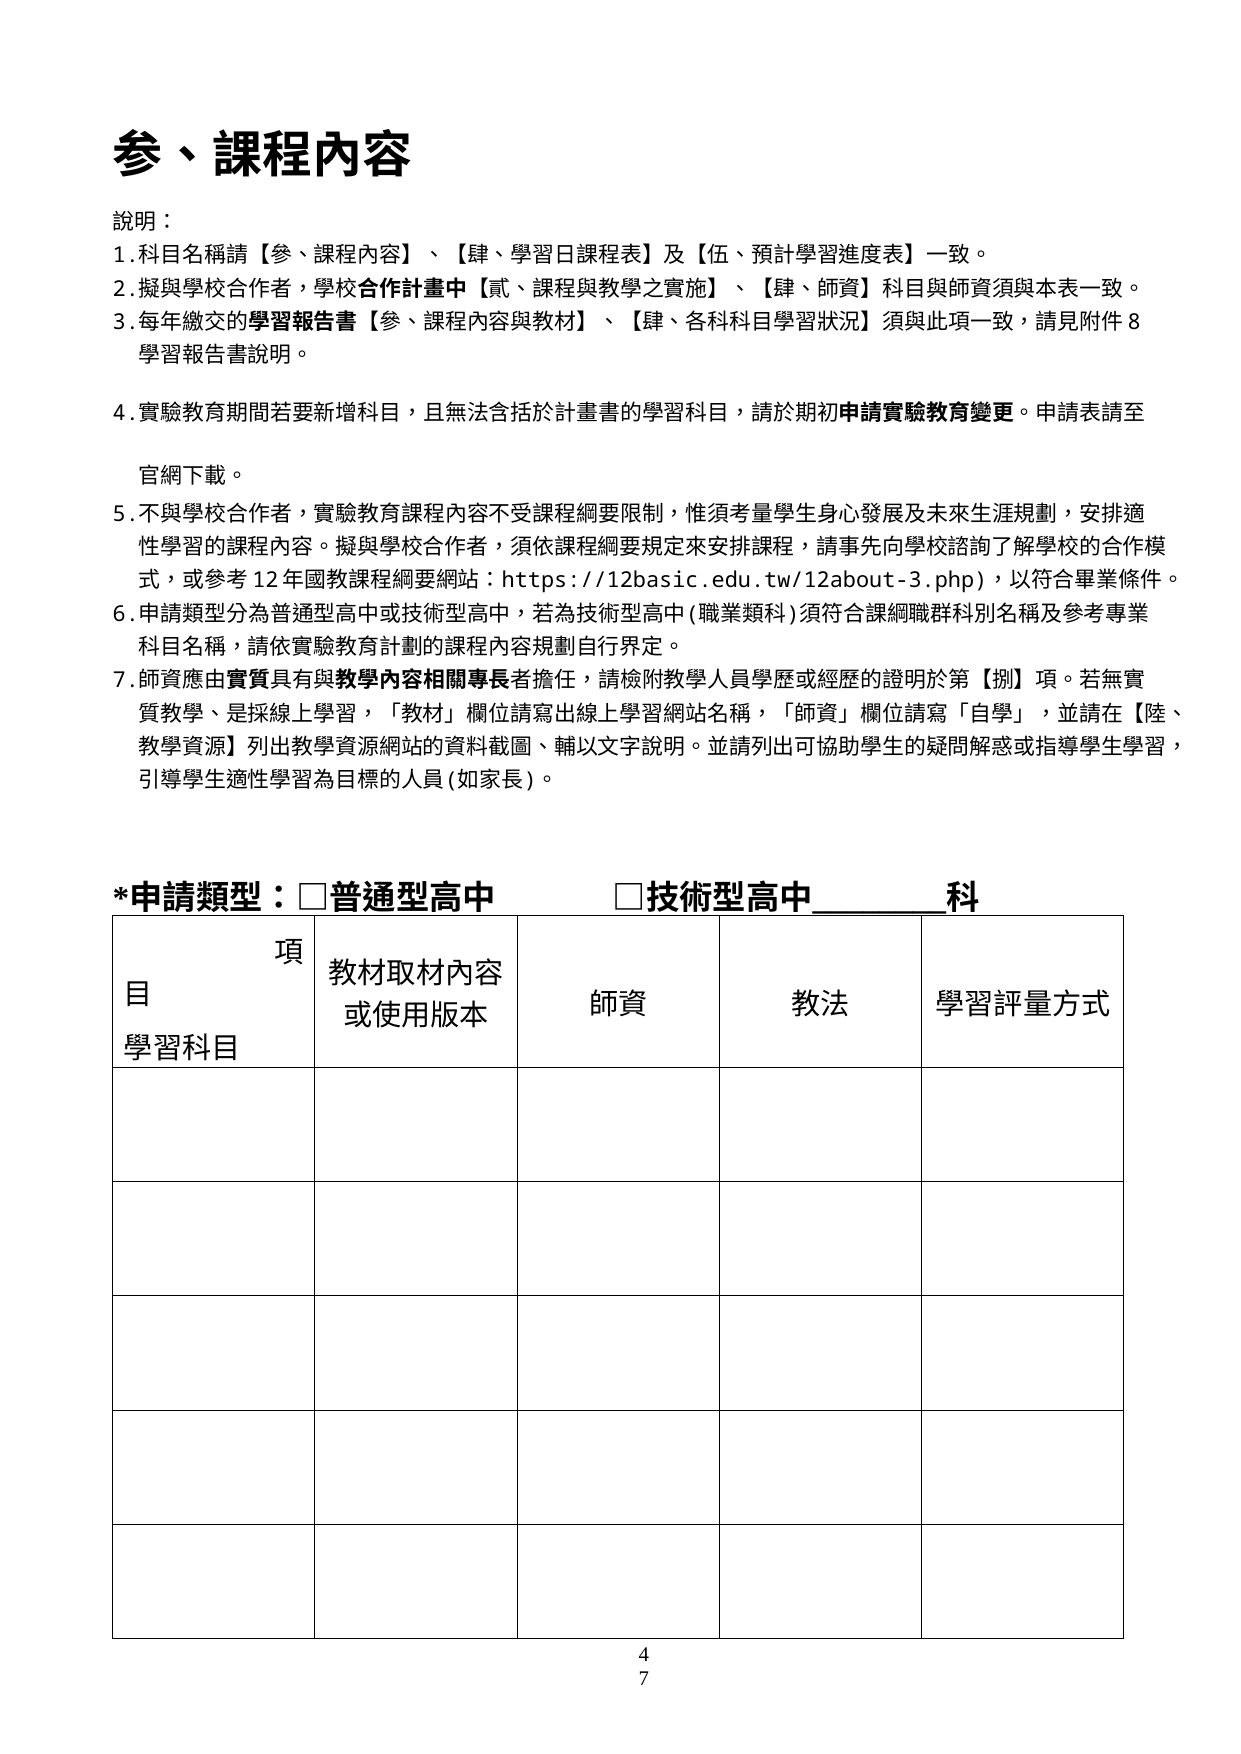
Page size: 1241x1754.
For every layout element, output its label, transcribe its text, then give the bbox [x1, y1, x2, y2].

table_cell [518, 1068, 719, 1181]
table_header 師資 [518, 916, 719, 1067]
text 3.每年繳交的學習報告書【參、課程內容與教材】、【肆、各科科目學習狀況】須與此項一致，請見附件8學習報告書說明。 [112, 303, 1167, 369]
table_header 項目 學習科目 [113, 916, 314, 1067]
table_cell [315, 1182, 517, 1295]
table_cell [113, 1411, 314, 1524]
table_cell [315, 1296, 517, 1409]
table_cell [720, 1296, 921, 1409]
table_header 教材取材內容或使用版本 [315, 916, 517, 1067]
table_cell [720, 1182, 921, 1295]
table_cell [518, 1525, 719, 1638]
table_cell [720, 1411, 921, 1524]
table_cell [518, 1296, 719, 1409]
table_cell [315, 1411, 517, 1524]
table_cell [113, 1296, 314, 1409]
table_cell [113, 1182, 314, 1295]
table_cell [315, 1525, 517, 1638]
table_cell [113, 1525, 314, 1638]
table_header 學習評量方式 [922, 916, 1123, 1067]
table_cell [518, 1411, 719, 1524]
table_cell [720, 1525, 921, 1638]
table_cell [922, 1296, 1123, 1409]
table_cell [720, 1068, 921, 1181]
text 說明： [112, 203, 1167, 236]
text 参、課程內容 [112, 78, 1167, 203]
table_cell [518, 1182, 719, 1295]
text 5.不與學校合作者，實驗教育課程內容不受課程綱要限制，惟須考量學生身心發展及未來生涯規劃，安排適性學習的課程內容。擬與學校合作者，須依課程綱要規定來安排課程，請事先向學校諮詢了解學校的合作模式，或參考12年國教課程綱要網站：https://12basic.edu.tw/12about-3.php)，以符合畢業條件。 [112, 494, 1167, 594]
text 4.實驗教育期間若要新增科目，且無法含括於計畫書的學習科目，請於期初申請實驗教育變更。申請表請至官網下載。 [112, 369, 1167, 494]
table_cell [315, 1068, 517, 1181]
table_cell [922, 1411, 1123, 1524]
table_cell [922, 1182, 1123, 1295]
table_cell [922, 1068, 1123, 1181]
table_cell [922, 1525, 1123, 1638]
text 6.申請類型分為普通型高中或技術型高中，若為技術型高中(職業類科)須符合課綱職群科別名稱及參考專業科目名稱，請依實驗教育計劃的課程內容規劃自行界定。 [112, 594, 1167, 661]
text 2.擬與學校合作者，學校合作計畫中【貳、課程與教學之實施】、【肆、師資】科目與師資須與本表一致。 [112, 269, 1167, 303]
text 1.科目名稱請【參、課程內容】、【肆、學習日課程表】及【伍、預計學習進度表】一致。 [112, 236, 1167, 269]
text *申請類型：□普通型高中 □技術型高中________科 [112, 853, 1167, 915]
text 7.師資應由實質具有與教學內容相關專長者擔任，請檢附教學人員學歷或經歷的證明於第【捌】項。若無實質教學、是採線上學習，「教材」欄位請寫出線上學習網站名稱，「師資」欄位請寫「自學」，並請在【陸、教學資源】列出教學資源網站的資料截圖、輔以文字說明。並請列出可協助學生的疑問解惑或指導學生學習，引導學生適性學習為目標的人員(如家長)。 [112, 661, 1167, 794]
table_header 教法 [720, 916, 921, 1067]
table_cell [113, 1068, 314, 1181]
